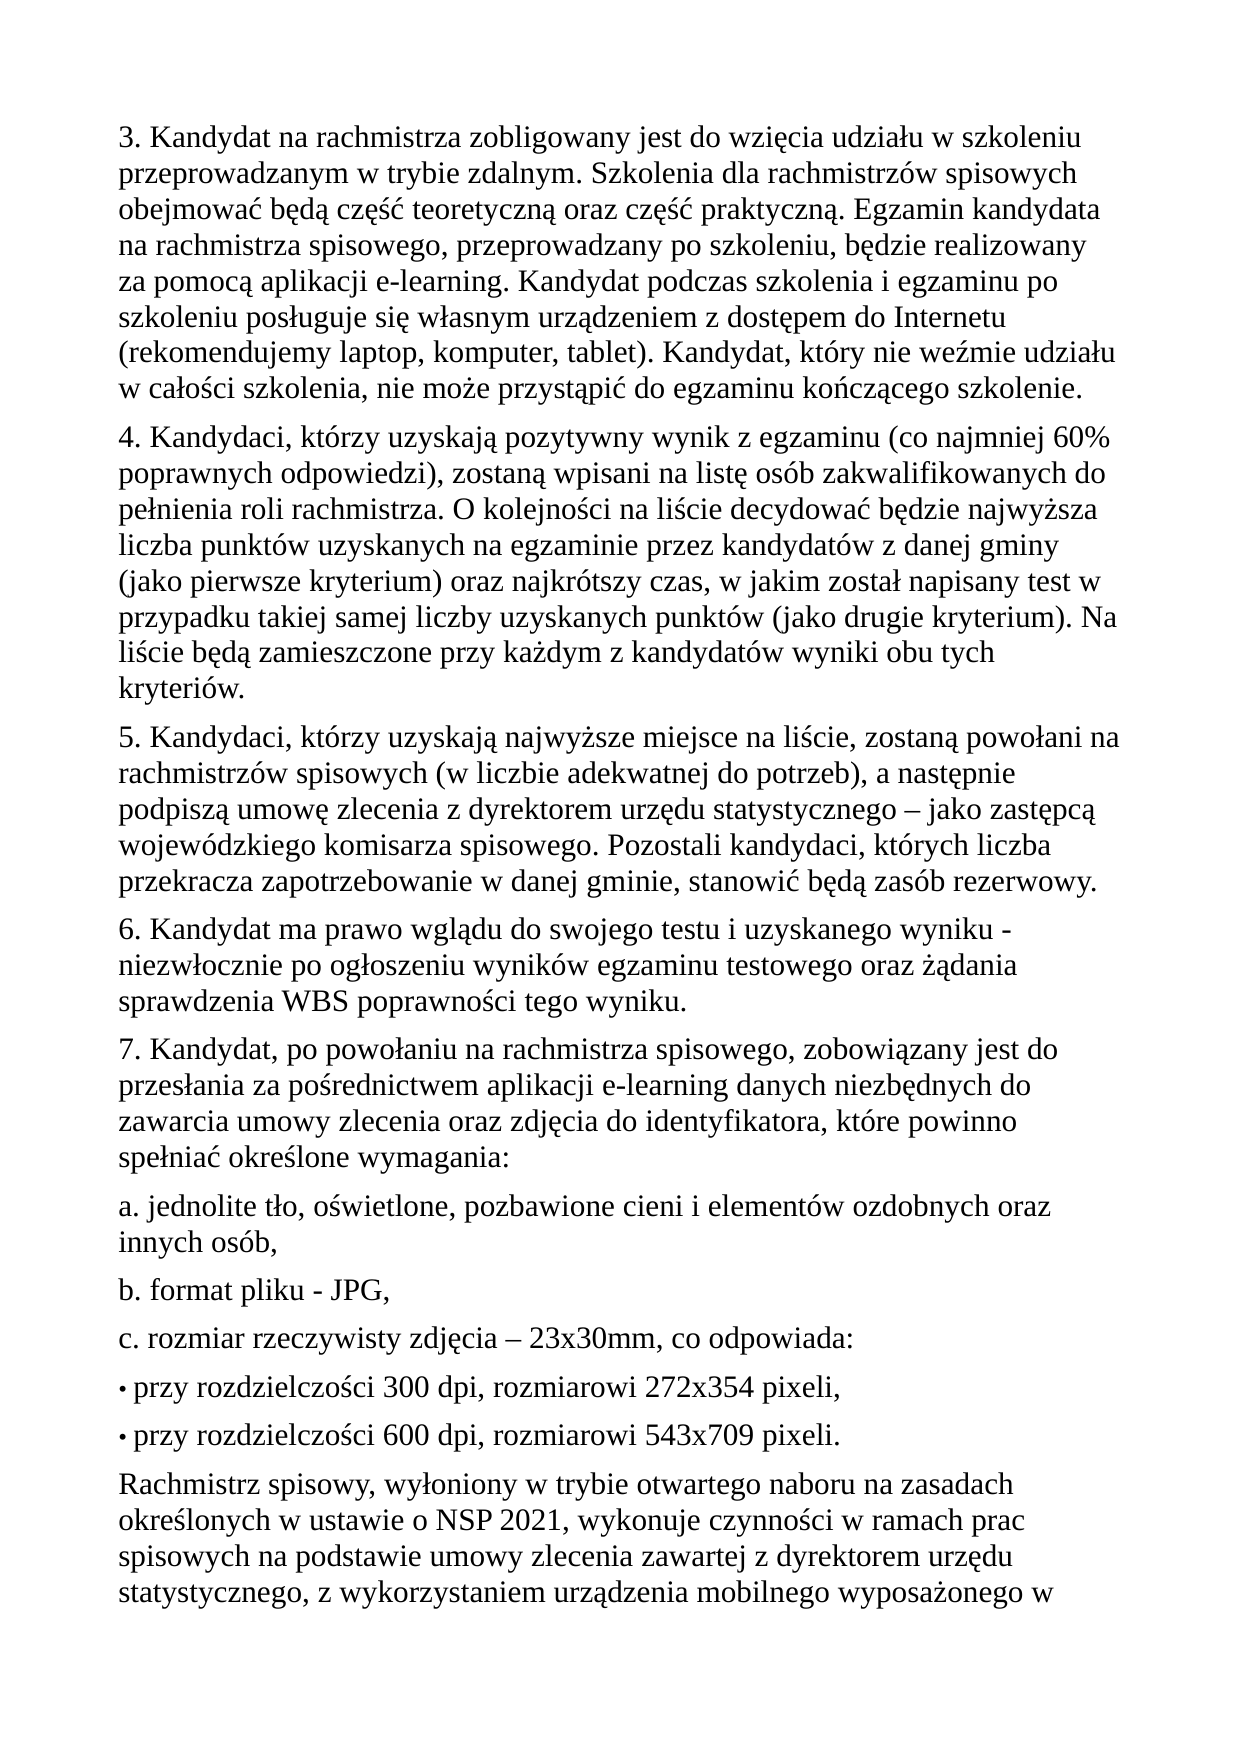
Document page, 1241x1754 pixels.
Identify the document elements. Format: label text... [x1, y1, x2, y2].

text Rachmistrz spisowy, wyłoniony w trybie otwartego naboru na zasadach określonych w ustawie o NSP 2021, wykonuje czynności w ramach prac spisowych na podstawie umowy zlecenia zawartej z dyrektorem urzędu statystycznego, z wykorzystaniem urządzenia mobilnego wyposażonego w [118, 1465, 1122, 1609]
text • przy rozdzielczości 600 dpi, rozmiarowi 543x709 pixeli. [118, 1417, 1122, 1452]
text • przy rozdzielczości 300 dpi, rozmiarowi 272x354 pixeli, [118, 1368, 1122, 1404]
text 5. Kandydaci, którzy uzyskają najwyższe miejsce na liście, zostaną powołani na rachmistrzów spisowych (w liczbie adekwatnej do potrzeb), a następnie podpiszą umowę zlecenia z dyrektorem urzędu statystycznego – jako zastępcą wojewódzkiego komisarza spisowego. Pozostali kandydaci, których liczba przekracza zapotrzebowanie w danej gminie, stanowić będą zasób rezerwowy. [118, 718, 1122, 898]
text a. jednolite tło, oświetlone, pozbawione cieni i elementów ozdobnych oraz innych osób, [118, 1187, 1122, 1259]
text 4. Kandydaci, którzy uzyskają pozytywny wynik z egzaminu (co najmniej 60% poprawnych odpowiedzi), zostaną wpisani na listę osób zakwalifikowanych do pełnienia roli rachmistrza. O kolejności na liście decydować będzie najwyższa liczba punktów uzyskanych na egzaminie przez kandydatów z danej gminy (jako pierwsze kryterium) oraz najkrótszy czas, w jakim został napisany test w przypadku takiej samej liczby uzyskanych punktów (jako drugie kryterium). Na liście będą zamieszczone przy każdym z kandydatów wyniki obu tych kryteriów. [118, 418, 1122, 706]
text c. rozmiar rzeczywisty zdjęcia – 23x30mm, co odpowiada: [118, 1320, 1122, 1356]
text 3. Kandydat na rachmistrza zobligowany jest do wzięcia udziału w szkoleniu przeprowadzanym w trybie zdalnym. Szkolenia dla rachmistrzów spisowych obejmować będą część teoretyczną oraz część praktyczną. Egzamin kandydata na rachmistrza spisowego, przeprowadzany po szkoleniu, będzie realizowany za pomocą aplikacji e-learning. Kandydat podczas szkolenia i egzaminu po szkoleniu posługuje się własnym urządzeniem z dostępem do Internetu (rekomendujemy laptop, komputer, tablet). Kandydat, który nie weźmie udziału w całości szkolenia, nie może przystąpić do egzaminu kończącego szkolenie. [118, 118, 1122, 406]
text 7. Kandydat, po powołaniu na rachmistrza spisowego, zobowiązany jest do przesłania za pośrednictwem aplikacji e-learning danych niezbędnych do zawarcia umowy zlecenia oraz zdjęcia do identyfikatora, które powinno spełniać określone wymagania: [118, 1031, 1122, 1174]
text 6. Kandydat ma prawo wglądu do swojego testu i uzyskanego wyniku - niezwłocznie po ogłoszeniu wyników egzaminu testowego oraz żądania sprawdzenia WBS poprawności tego wyniku. [118, 910, 1122, 1018]
text b. format pliku - JPG, [118, 1271, 1122, 1307]
